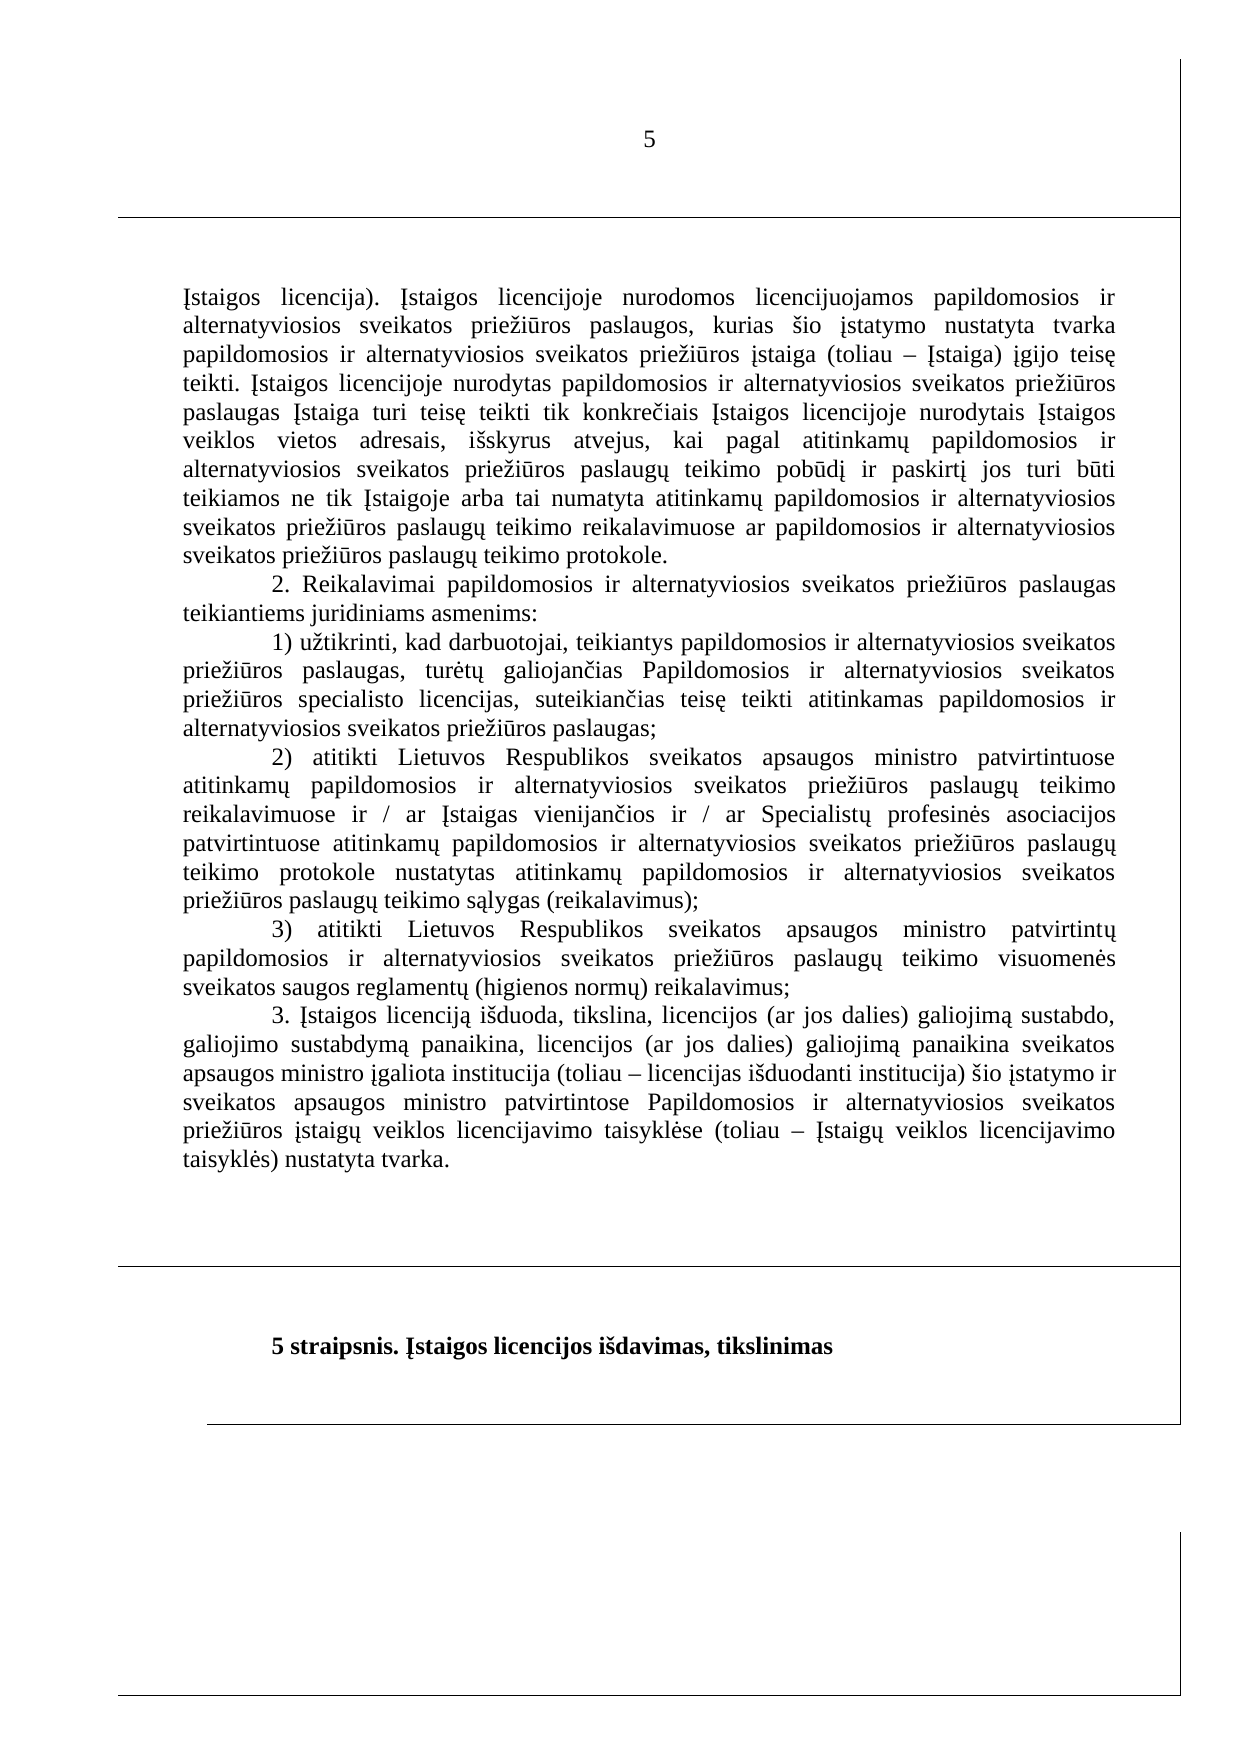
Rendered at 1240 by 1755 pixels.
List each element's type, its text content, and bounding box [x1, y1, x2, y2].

text 5 straipsnis. Įstaigos licencijos išdavimas, tikslinimas [207, 1266, 1180, 1424]
text 2) atitikti Lietuvos Respublikos sveikatos apsaugos ministro patvirtintuose atitinkamų papildomosios ir alternatyviosios sveikatos priežiūros paslaugų teikimo reikalavimuose ir / ar Įstaigas vienijančios ir / ar Specialistų profesinės asociacijos patvirtintuose atitinkamų papildomosios ir alternatyviosios sveikatos priežiūros paslaugų teikimo protokole nustatytas atitinkamų papildomosios ir alternatyviosios sveikatos priežiūros paslaugų teikimo sąlygas (reikalavimus); [118, 742, 1180, 914]
text Įstaigos licencija). Įstaigos licencijoje nurodomos licencijuojamos papildomosios ir alternatyviosios sveikatos priežiūros paslaugos, kurias šio įstatymo nustatyta tvarka papildomosios ir alternatyviosios sveikatos priežiūros įstaiga (toliau – Įstaiga) įgijo teisę teikti. Įstaigos licencijoje nurodytas papildomosios ir alternatyviosios sveikatos priežiūros paslaugas Įstaiga turi teisę teikti tik konkrečiais Įstaigos licencijoje nurodytais Įstaigos veiklos vietos adresais, išskyrus atvejus, kai pagal atitinkamų papildomosios ir alternatyviosios sveikatos priežiūros paslaugų teikimo pobūdį ir paskirtį jos turi būti teikiamos ne tik Įstaigoje arba tai numatyta atitinkamų papildomosios ir alternatyviosios sveikatos priežiūros paslaugų teikimo reikalavimuose ar papildomosios ir alternatyviosios sveikatos priežiūros paslaugų teikimo protokole. [118, 217, 1180, 569]
text 2. Reikalavimai papildomosios ir alternatyviosios sveikatos priežiūros paslaugas teikiantiems juridiniams asmenims: [118, 569, 1180, 627]
text 1) užtikrinti, kad darbuotojai, teikiantys papildomosios ir alternatyviosios sveikatos priežiūros paslaugas, turėtų galiojančias Papildomosios ir alternatyviosios sveikatos priežiūros specialisto licencijas, suteikiančias teisę teikti atitinkamas papildomosios ir alternatyviosios sveikatos priežiūros paslaugas; [118, 627, 1180, 742]
text 3) atitikti Lietuvos Respublikos sveikatos apsaugos ministro patvirtintų papildomosios ir alternatyviosios sveikatos priežiūros paslaugų teikimo visuomenės sveikatos saugos reglamentų (higienos normų) reikalavimus; [118, 914, 1180, 1000]
text 3. Įstaigos licenciją išduoda, tikslina, licencijos (ar jos dalies) galiojimą sustabdo, galiojimo sustabdymą panaikina, licencijos (ar jos dalies) galiojimą panaikina sveikatos apsaugos ministro įgaliota institucija (toliau – licencijas išduodanti institucija) šio įstatymo ir sveikatos apsaugos ministro patvirtintose Papildomosios ir alternatyviosios sveikatos priežiūros įstaigų veiklos licencijavimo taisyklėse (toliau – Įstaigų veiklos licencijavimo taisyklės) nustatyta tvarka. [118, 1000, 1180, 1173]
